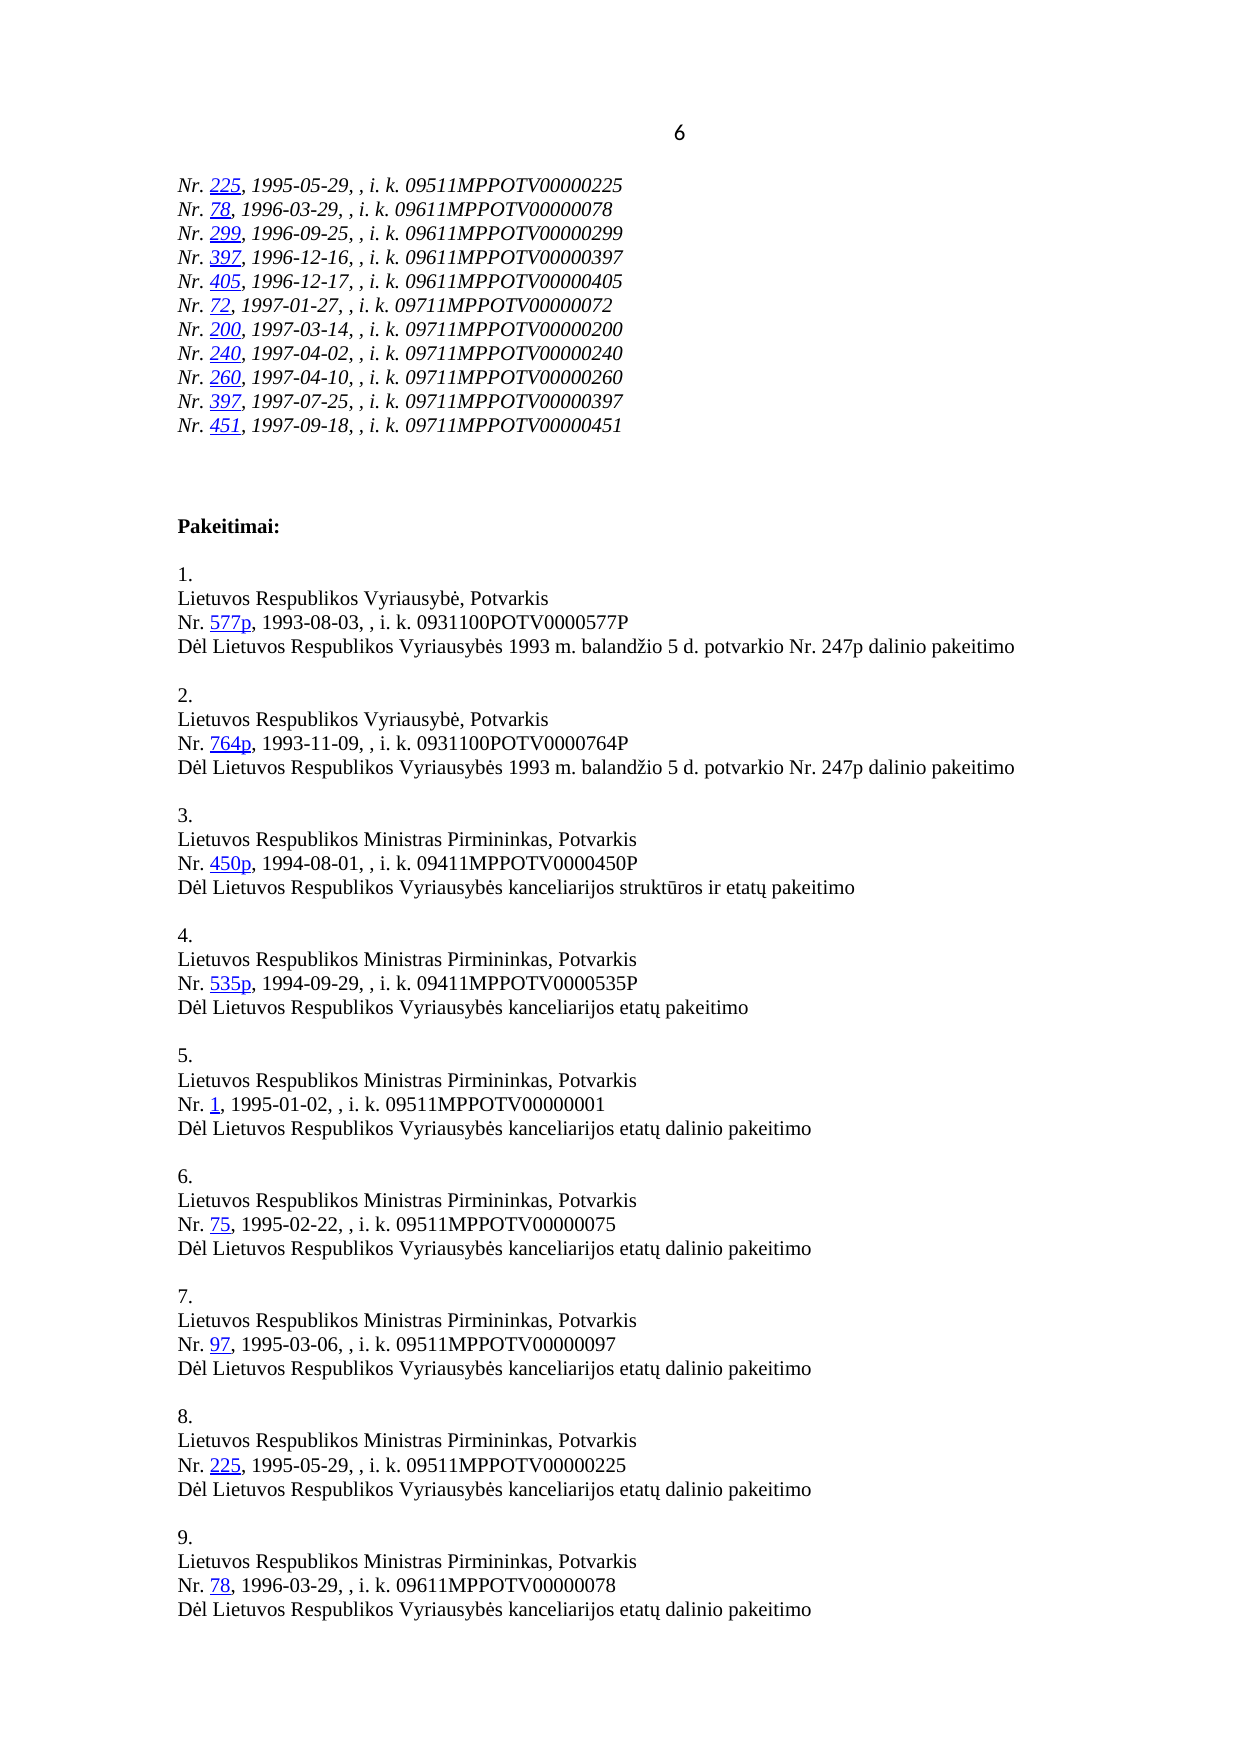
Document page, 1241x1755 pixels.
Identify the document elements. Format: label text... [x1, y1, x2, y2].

text 5. [177, 1043, 1181, 1067]
text Nr. 78, 1996-03-29, , i. k. 09611MPPOTV00000078 [177, 1573, 1181, 1597]
text Dėl Lietuvos Respublikos Vyriausybės kanceliarijos etatų dalinio pakeitimo [177, 1597, 1181, 1621]
text Lietuvos Respublikos Ministras Pirmininkas, Potvarkis [177, 1428, 1181, 1452]
text Dėl Lietuvos Respublikos Vyriausybės 1993 m. balandžio 5 d. potvarkio Nr. 247p dalinio pakeitimo [177, 634, 1181, 658]
text Nr. 450p, 1994-08-01, , i. k. 09411MPPOTV0000450P [177, 851, 1181, 875]
text Nr. 535p, 1994-09-29, , i. k. 09411MPPOTV0000535P [177, 971, 1181, 995]
text Nr. 240, 1997-04-02, , i. k. 09711MPPOTV00000240 [177, 341, 1181, 365]
text Nr. 764p, 1993-11-09, , i. k. 0931100POTV0000764P [177, 731, 1181, 755]
text Lietuvos Respublikos Ministras Pirmininkas, Potvarkis [177, 1308, 1181, 1332]
text Dėl Lietuvos Respublikos Vyriausybės kanceliarijos etatų dalinio pakeitimo [177, 1356, 1181, 1380]
text Dėl Lietuvos Respublikos Vyriausybės kanceliarijos etatų dalinio pakeitimo [177, 1116, 1181, 1140]
text Nr. 78, 1996-03-29, , i. k. 09611MPPOTV00000078 [177, 197, 1181, 221]
text Nr. 225, 1995-05-29, , i. k. 09511MPPOTV00000225 [177, 172, 1181, 197]
text Lietuvos Respublikos Ministras Pirmininkas, Potvarkis [177, 947, 1181, 971]
text 2. [177, 682, 1181, 707]
text Nr. 75, 1995-02-22, , i. k. 09511MPPOTV00000075 [177, 1212, 1181, 1236]
text Nr. 299, 1996-09-25, , i. k. 09611MPPOTV00000299 [177, 221, 1181, 245]
text Lietuvos Respublikos Ministras Pirmininkas, Potvarkis [177, 1067, 1181, 1092]
text Lietuvos Respublikos Vyriausybė, Potvarkis [177, 586, 1181, 610]
text 8. [177, 1404, 1181, 1428]
text 3. [177, 803, 1181, 827]
text Nr. 97, 1995-03-06, , i. k. 09511MPPOTV00000097 [177, 1332, 1181, 1356]
text 4. [177, 923, 1181, 947]
text Dėl Lietuvos Respublikos Vyriausybės 1993 m. balandžio 5 d. potvarkio Nr. 247p dalinio pakeitimo [177, 755, 1181, 779]
text Nr. 200, 1997-03-14, , i. k. 09711MPPOTV00000200 [177, 317, 1181, 341]
text Nr. 451, 1997-09-18, , i. k. 09711MPPOTV00000451 [177, 413, 1181, 437]
text Nr. 397, 1997-07-25, , i. k. 09711MPPOTV00000397 [177, 389, 1181, 413]
text Lietuvos Respublikos Ministras Pirmininkas, Potvarkis [177, 827, 1181, 851]
text Dėl Lietuvos Respublikos Vyriausybės kanceliarijos etatų dalinio pakeitimo [177, 1236, 1181, 1260]
text Lietuvos Respublikos Ministras Pirmininkas, Potvarkis [177, 1188, 1181, 1212]
text Lietuvos Respublikos Ministras Pirmininkas, Potvarkis [177, 1549, 1181, 1573]
text Lietuvos Respublikos Vyriausybė, Potvarkis [177, 707, 1181, 731]
text Nr. 1, 1995-01-02, , i. k. 09511MPPOTV00000001 [177, 1092, 1181, 1116]
text Nr. 397, 1996-12-16, , i. k. 09611MPPOTV00000397 [177, 245, 1181, 269]
text Nr. 577p, 1993-08-03, , i. k. 0931100POTV0000577P [177, 610, 1181, 634]
text Nr. 72, 1997-01-27, , i. k. 09711MPPOTV00000072 [177, 293, 1181, 317]
text Nr. 225, 1995-05-29, , i. k. 09511MPPOTV00000225 [177, 1452, 1181, 1477]
text Dėl Lietuvos Respublikos Vyriausybės kanceliarijos etatų pakeitimo [177, 995, 1181, 1019]
text 7. [177, 1284, 1181, 1308]
text Pakeitimai: [177, 514, 1181, 538]
text Nr. 260, 1997-04-10, , i. k. 09711MPPOTV00000260 [177, 365, 1181, 389]
text 1. [177, 562, 1181, 586]
text 9. [177, 1525, 1181, 1549]
text 6. [177, 1164, 1181, 1188]
text Nr. 405, 1996-12-17, , i. k. 09611MPPOTV00000405 [177, 269, 1181, 293]
text Dėl Lietuvos Respublikos Vyriausybės kanceliarijos etatų dalinio pakeitimo [177, 1477, 1181, 1501]
text Dėl Lietuvos Respublikos Vyriausybės kanceliarijos struktūros ir etatų pakeitimo [177, 875, 1181, 899]
